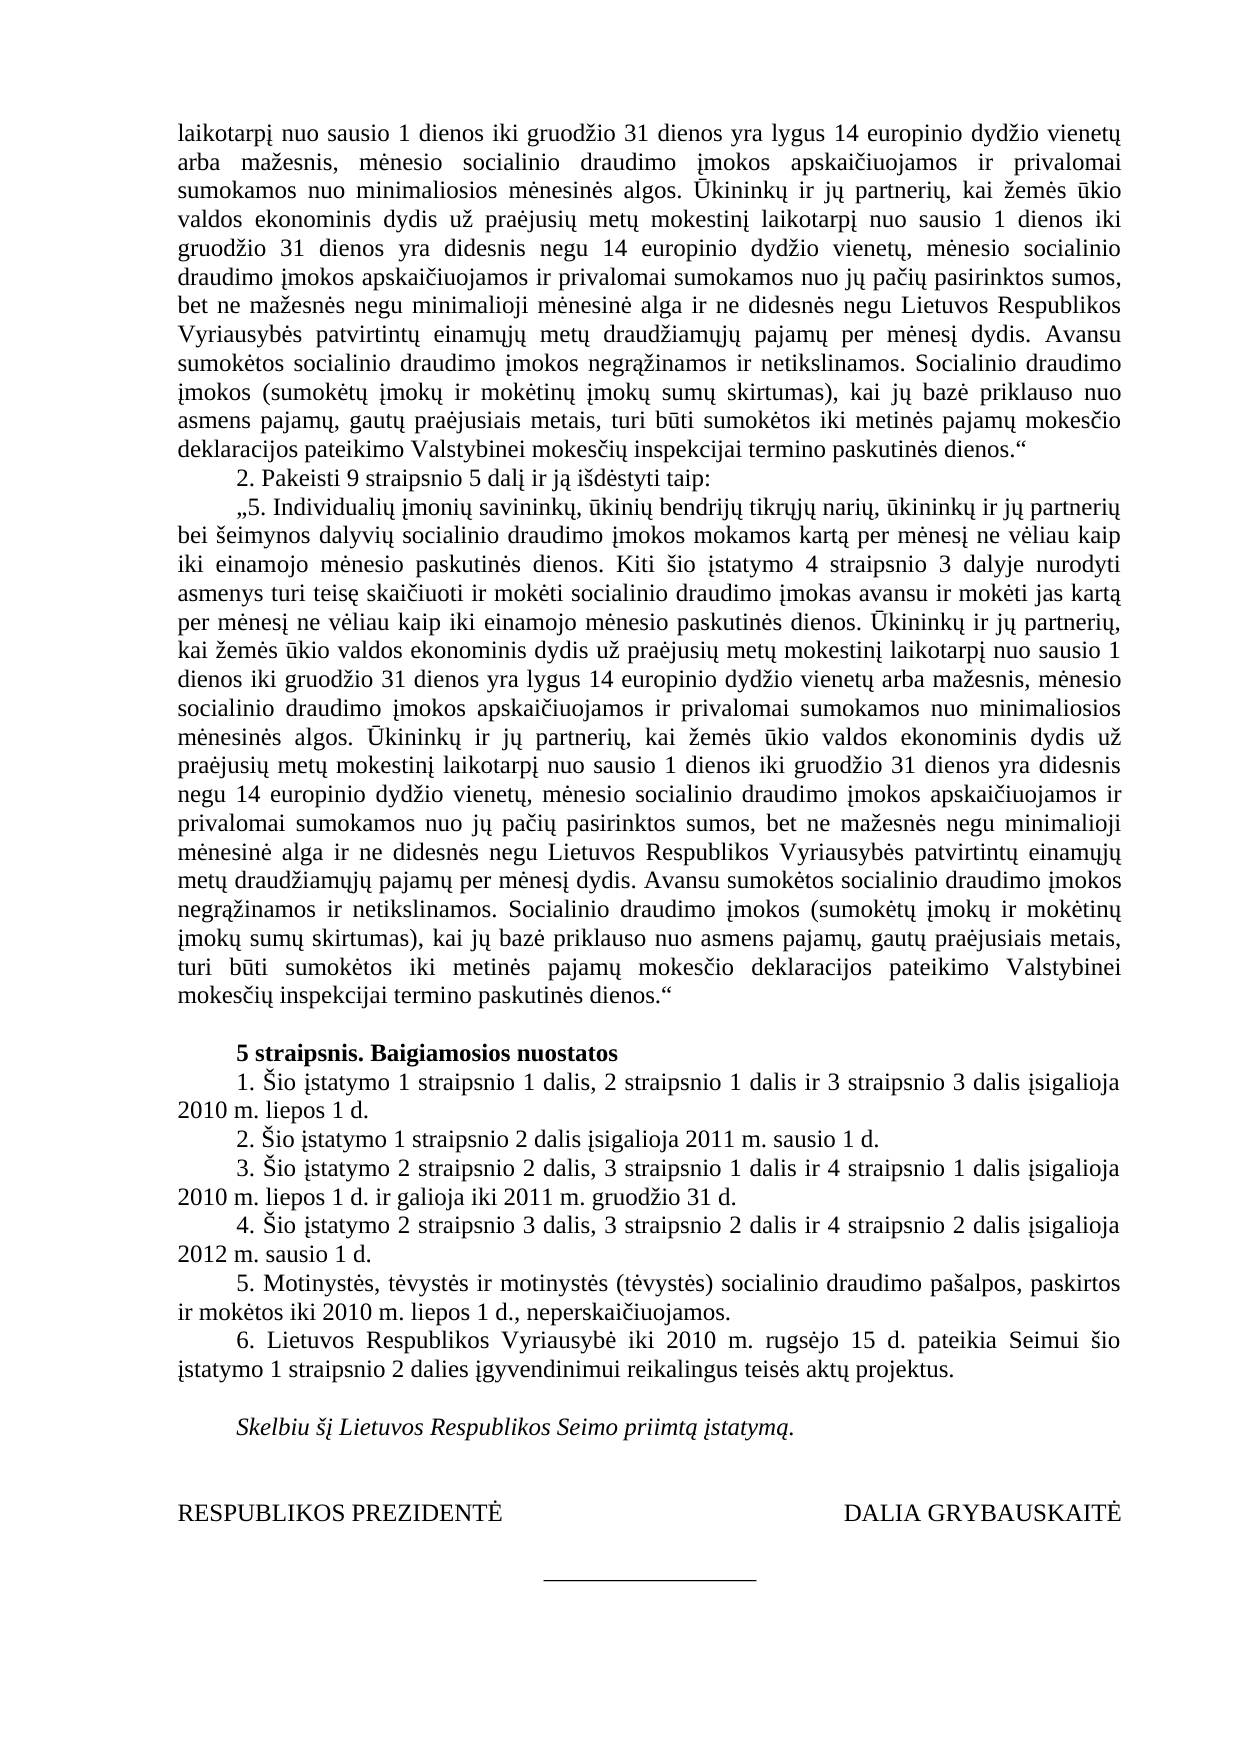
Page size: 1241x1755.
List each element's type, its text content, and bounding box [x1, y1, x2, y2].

text 1. Šio įstatymo 1 straipsnio 1 dalis, 2 straipsnio 1 dalis ir 3 straipsnio 3 dalis įsigalioja 2010 m. liepos 1 d. [177, 1067, 1122, 1124]
text „5. Individualių įmonių savininkų, ūkinių bendrijų tikrųjų narių, ūkininkų ir jų partnerių bei šeimynos dalyvių socialinio draudimo įmokos mokamos kartą per mėnesį ne vėliau kaip iki einamojo mėnesio paskutinės dienos. Kiti šio įstatymo 4 straipsnio 3 dalyje nurodyti asmenys turi teisę skaičiuoti ir mokėti socialinio draudimo įmokas avansu ir mokėti jas kartą per mėnesį ne vėliau kaip iki einamojo mėnesio paskutinės dienos. Ūkininkų ir jų partnerių, kai žemės ūkio valdos ekonominis dydis už praėjusių metų mokestinį laikotarpį nuo sausio 1 dienos iki gruodžio 31 dienos yra lygus 14 europinio dydžio vienetų arba mažesnis, mėnesio socialinio draudimo įmokos apskaičiuojamos ir privalomai sumokamos nuo minimaliosios mėnesinės algos. Ūkininkų ir jų partnerių, kai žemės ūkio valdos ekonominis dydis už praėjusių metų mokestinį laikotarpį nuo sausio 1 dienos iki gruodžio 31 dienos yra didesnis negu 14 europinio dydžio vienetų, mėnesio socialinio draudimo įmokos apskaičiuojamos ir privalomai sumokamos nuo jų pačių pasirinktos sumos, bet ne mažesnės negu minimalioji mėnesinė alga ir ne didesnės negu Lietuvos Respublikos Vyriausybės patvirtintų einamųjų metų draudžiamųjų pajamų per mėnesį dydis. Avansu sumokėtos socialinio draudimo įmokos negrąžinamos ir netikslinamos. Socialinio draudimo įmokos (sumokėtų įmokų ir mokėtinų įmokų sumų skirtumas), kai jų bazė priklauso nuo asmens pajamų, gautų praėjusiais metais, turi būti sumokėtos iki metinės pajamų mokesčio deklaracijos pateikimo Valstybinei mokesčių inspekcijai termino paskutinės dienos.“ [177, 492, 1122, 1009]
text _________________ [177, 1556, 1122, 1584]
text 5. Motinystės, tėvystės ir motinystės (tėvystės) socialinio draudimo pašalpos, paskirtos ir mokėtos iki 2010 m. liepos 1 d., neperskaičiuojamos. [177, 1268, 1122, 1326]
text 5 straipsnis. Baigiamosios nuostatos [177, 1038, 1122, 1067]
text RESPUBLIKOS PREZIDENTĖ DALIA GRYBAUSKAITĖ [177, 1498, 1122, 1527]
text 3. Šio įstatymo 2 straipsnio 2 dalis, 3 straipsnio 1 dalis ir 4 straipsnio 1 dalis įsigalioja 2010 m. liepos 1 d. ir galioja iki 2011 m. gruodžio 31 d. [177, 1153, 1122, 1211]
text laikotarpį nuo sausio 1 dienos iki gruodžio 31 dienos yra lygus 14 europinio dydžio vienetų arba mažesnis, mėnesio socialinio draudimo įmokos apskaičiuojamos ir privalomai sumokamos nuo minimaliosios mėnesinės algos. Ūkininkų ir jų partnerių, kai žemės ūkio valdos ekonominis dydis už praėjusių metų mokestinį laikotarpį nuo sausio 1 dienos iki gruodžio 31 dienos yra didesnis negu 14 europinio dydžio vienetų, mėnesio socialinio draudimo įmokos apskaičiuojamos ir privalomai sumokamos nuo jų pačių pasirinktos sumos, bet ne mažesnės negu minimalioji mėnesinė alga ir ne didesnės negu Lietuvos Respublikos Vyriausybės patvirtintų einamųjų metų draudžiamųjų pajamų per mėnesį dydis. Avansu sumokėtos socialinio draudimo įmokos negrąžinamos ir netikslinamos. Socialinio draudimo įmokos (sumokėtų įmokų ir mokėtinų įmokų sumų skirtumas), kai jų bazė priklauso nuo asmens pajamų, gautų praėjusiais metais, turi būti sumokėtos iki metinės pajamų mokesčio deklaracijos pateikimo Valstybinei mokesčių inspekcijai termino paskutinės dienos.“ [177, 118, 1122, 463]
text 6. Lietuvos Respublikos Vyriausybė iki 2010 m. rugsėjo 15 d. pateikia Seimui šio įstatymo 1 straipsnio 2 dalies įgyvendinimui reikalingus teisės aktų projektus. [177, 1326, 1122, 1383]
text 4. Šio įstatymo 2 straipsnio 3 dalis, 3 straipsnio 2 dalis ir 4 straipsnio 2 dalis įsigalioja 2012 m. sausio 1 d. [177, 1211, 1122, 1268]
text Skelbiu šį Lietuvos Respublikos Seimo priimtą įstatymą. [177, 1412, 1122, 1441]
text 2. Šio įstatymo 1 straipsnio 2 dalis įsigalioja 2011 m. sausio 1 d. [177, 1124, 1122, 1153]
text 2. Pakeisti 9 straipsnio 5 dalį ir ją išdėstyti taip: [177, 463, 1122, 492]
